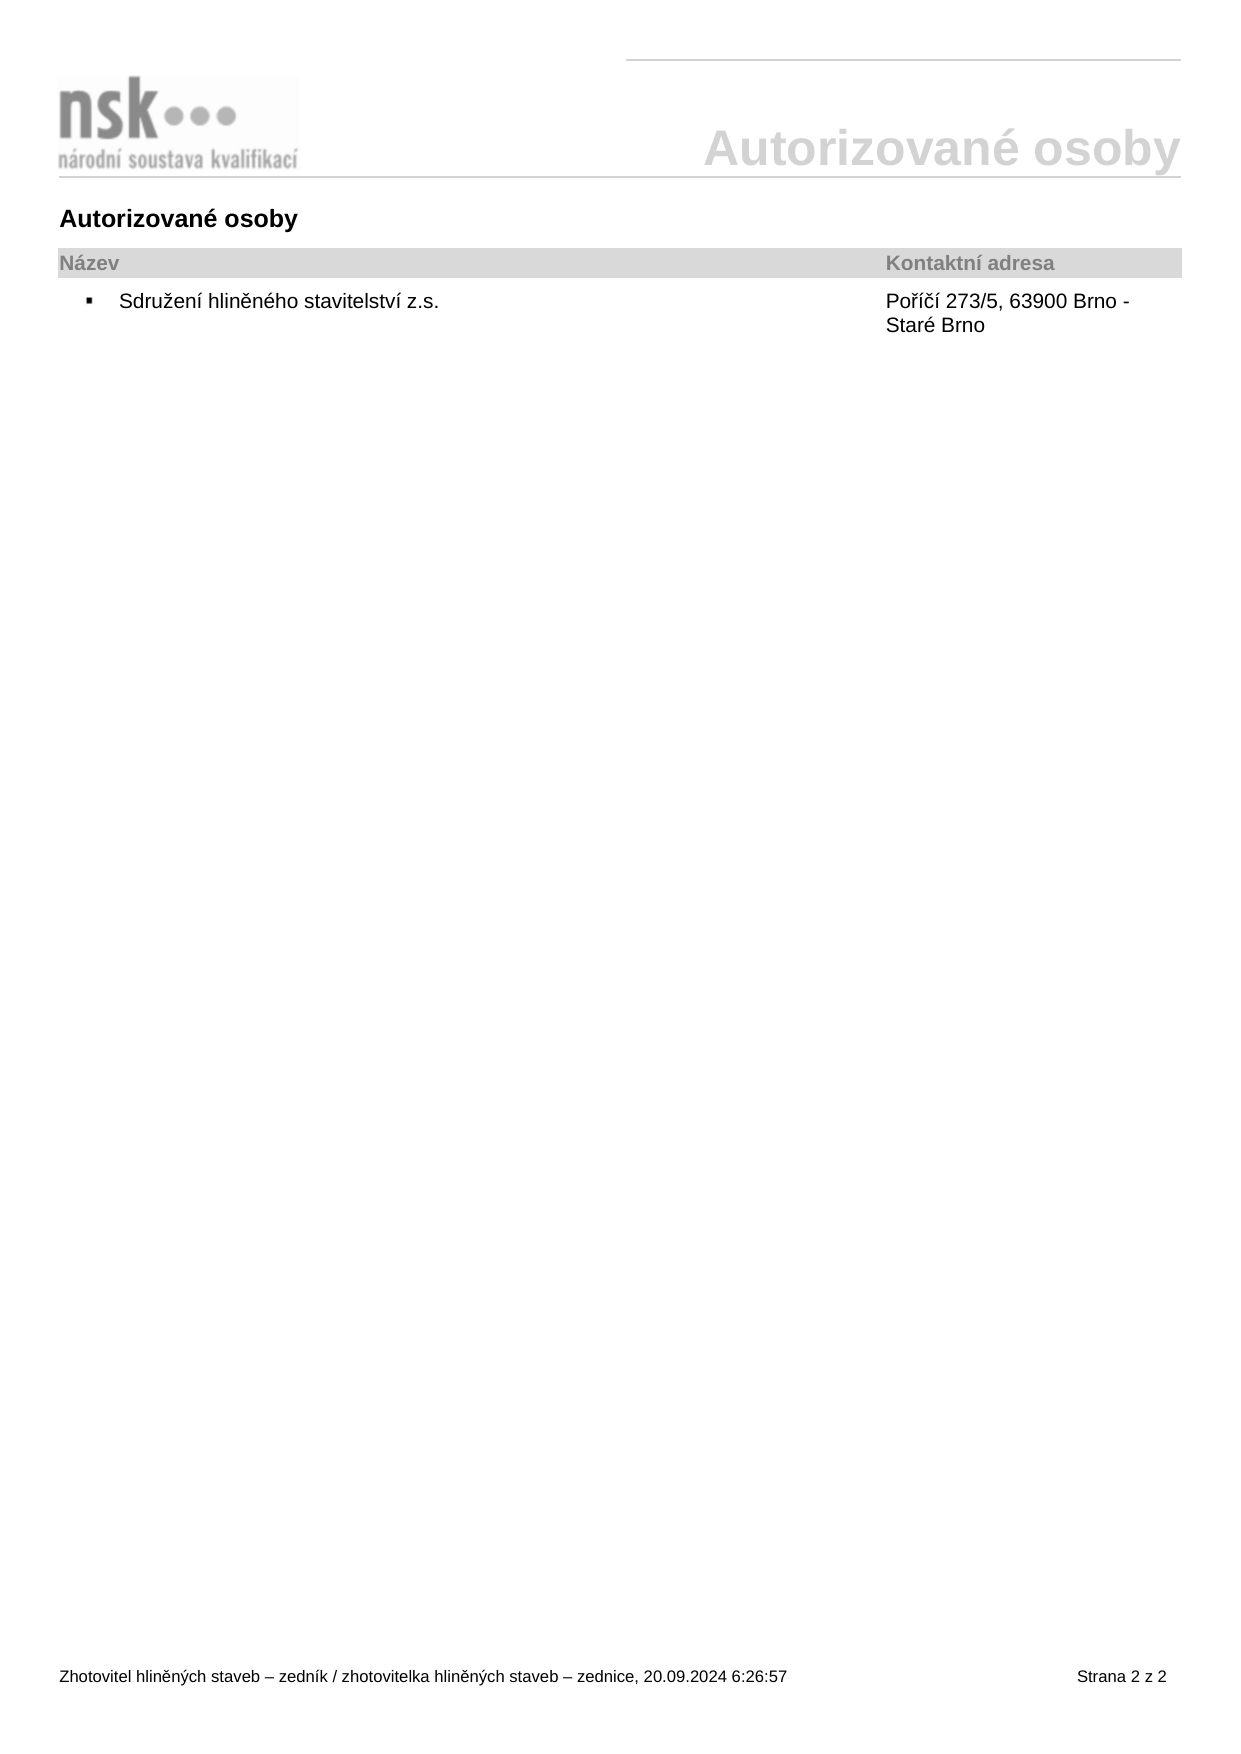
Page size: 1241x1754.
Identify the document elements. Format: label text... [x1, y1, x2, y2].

table_cell [59, 637, 119, 937]
table_cell [481, 637, 617, 937]
table_cell [481, 314, 617, 337]
table_cell [886, 194, 1167, 200]
table_cell [626, 637, 860, 937]
table_cell [886, 278, 1167, 289]
table_cell [59, 1237, 119, 1448]
table_cell [886, 637, 1167, 937]
table_cell [618, 236, 626, 248]
table_cell [481, 337, 617, 637]
table_cell [1167, 337, 1181, 637]
table_cell [860, 937, 886, 1237]
table_cell [618, 170, 626, 176]
picture [57, 59, 619, 171]
table_cell [1167, 278, 1181, 289]
table_cell [1167, 194, 1181, 200]
table_cell [886, 1448, 1167, 1658]
table_cell Strana 2 z 2 [860, 1658, 1167, 1694]
table_cell [119, 937, 481, 1237]
table_cell [59, 1448, 119, 1658]
table_cell [886, 337, 1167, 637]
table_cell [626, 1448, 860, 1658]
table_cell [119, 236, 481, 248]
table_cell [626, 337, 860, 637]
table_cell [481, 1237, 617, 1448]
table_cell [59, 278, 119, 288]
table_cell [1167, 637, 1181, 937]
table_cell Autorizované osoby [626, 61, 1181, 176]
table_cell [1167, 1658, 1181, 1694]
table_cell [59, 171, 119, 176]
table_cell [481, 1448, 617, 1658]
table_cell [626, 236, 860, 248]
table_cell [481, 937, 617, 1237]
table_cell [618, 337, 626, 637]
table_cell [618, 637, 626, 937]
table_cell Název [60, 250, 885, 277]
table_cell [119, 337, 481, 637]
table_cell [860, 1448, 886, 1658]
table_cell Zhotovitel hliněných staveb – zedník / zhotovitelka hliněných staveb – zednice, 20.09.2024 6:26:57 [59, 1658, 860, 1694]
table_cell [1167, 937, 1181, 1237]
table_cell [626, 278, 860, 289]
table_cell [59, 937, 119, 1237]
table_cell [618, 314, 626, 337]
picture [59, 288, 119, 313]
table_cell [59, 314, 119, 337]
table_cell [59, 194, 119, 200]
table_cell [59, 236, 119, 248]
table_cell [119, 637, 481, 937]
table_cell [59, 337, 119, 637]
table_cell [119, 194, 481, 200]
table_cell [860, 1237, 886, 1448]
table_cell [886, 1237, 1167, 1448]
table_cell [886, 236, 1167, 248]
table_cell [481, 278, 617, 289]
table_cell [1167, 236, 1181, 248]
table_cell [1167, 1237, 1181, 1448]
table_cell [860, 314, 886, 337]
table_cell [626, 314, 860, 337]
table_cell [119, 1237, 481, 1448]
table_cell [618, 1237, 626, 1448]
table_cell [619, 59, 626, 170]
table_cell [59, 178, 1181, 194]
table_cell [1167, 1448, 1181, 1658]
table_cell [481, 171, 617, 176]
table_cell [860, 278, 886, 289]
table_cell Sdružení hliněného stavitelství z.s. [119, 289, 886, 314]
table_cell [626, 1237, 860, 1448]
table_cell [860, 236, 886, 248]
table_cell [618, 278, 626, 289]
table_cell Kontaktní adresa [886, 250, 1180, 277]
table_cell [119, 1448, 481, 1658]
table_cell [119, 278, 481, 289]
table_cell [119, 171, 481, 176]
table_cell [886, 937, 1167, 1237]
table_cell [618, 937, 626, 1237]
table_cell [860, 194, 886, 200]
table_cell [626, 937, 860, 1237]
table_cell Autorizované osoby [59, 200, 1181, 236]
table_cell [626, 194, 860, 200]
table_cell [481, 236, 617, 248]
table_cell [860, 337, 886, 637]
table_cell [119, 314, 481, 337]
table_cell [618, 1448, 626, 1658]
table_cell Poříčí 273/5, 63900 Brno - Staré Brno [886, 289, 1181, 337]
table_cell [618, 194, 626, 200]
table_cell [860, 637, 886, 937]
table_cell [481, 194, 617, 200]
